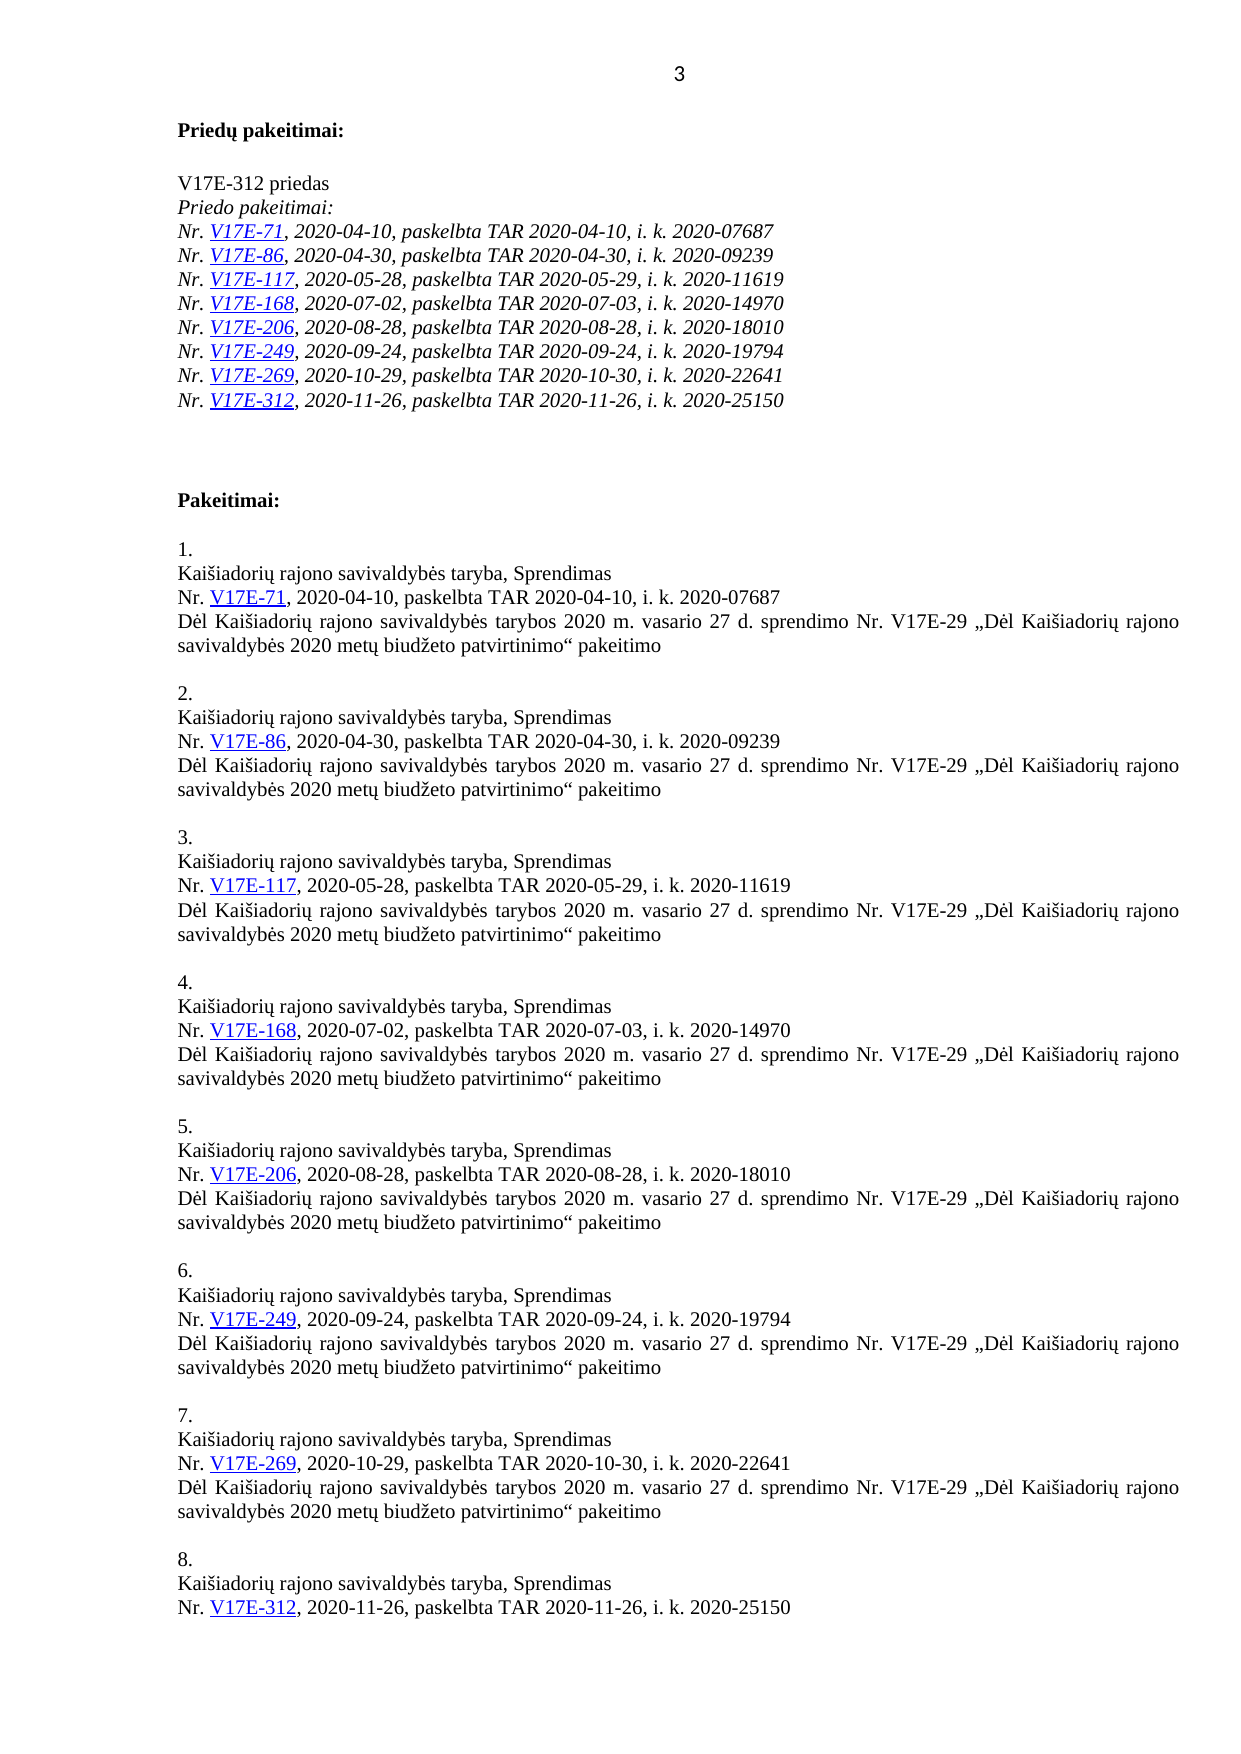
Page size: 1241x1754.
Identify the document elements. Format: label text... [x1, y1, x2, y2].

text Nr. V17E-86, 2020-04-30, paskelbta TAR 2020-04-30, i. k. 2020-09239 [177, 243, 1181, 267]
text Pakeitimai: [177, 488, 1181, 512]
text 8. [177, 1547, 1181, 1571]
text Kaišiadorių rajono savivaldybės taryba, Sprendimas [177, 1282, 1181, 1307]
text Dėl Kaišiadorių rajono savivaldybės tarybos 2020 m. vasario 27 d. sprendimo Nr. V17E-29 „Dėl Kaišiadorių rajono savivaldybės 2020 metų biudžeto patvirtinimo“ pakeitimo [177, 753, 1181, 801]
text Kaišiadorių rajono savivaldybės taryba, Sprendimas [177, 561, 1181, 585]
text Dėl Kaišiadorių rajono savivaldybės tarybos 2020 m. vasario 27 d. sprendimo Nr. V17E-29 „Dėl Kaišiadorių rajono savivaldybės 2020 metų biudžeto patvirtinimo“ pakeitimo [177, 1475, 1181, 1523]
text Nr. V17E-168, 2020-07-02, paskelbta TAR 2020-07-03, i. k. 2020-14970 [177, 291, 1181, 315]
text Dėl Kaišiadorių rajono savivaldybės tarybos 2020 m. vasario 27 d. sprendimo Nr. V17E-29 „Dėl Kaišiadorių rajono savivaldybės 2020 metų biudžeto patvirtinimo“ pakeitimo [177, 897, 1181, 946]
text Dėl Kaišiadorių rajono savivaldybės tarybos 2020 m. vasario 27 d. sprendimo Nr. V17E-29 „Dėl Kaišiadorių rajono savivaldybės 2020 metų biudžeto patvirtinimo“ pakeitimo [177, 1186, 1181, 1234]
text Nr. V17E-86, 2020-04-30, paskelbta TAR 2020-04-30, i. k. 2020-09239 [177, 729, 1181, 753]
text Nr. V17E-249, 2020-09-24, paskelbta TAR 2020-09-24, i. k. 2020-19794 [177, 1307, 1181, 1331]
text Nr. V17E-269, 2020-10-29, paskelbta TAR 2020-10-30, i. k. 2020-22641 [177, 1451, 1181, 1475]
text V17E-312 priedas [177, 171, 1181, 195]
text Nr. V17E-312, 2020-11-26, paskelbta TAR 2020-11-26, i. k. 2020-25150 [177, 387, 1181, 412]
text Nr. V17E-71, 2020-04-10, paskelbta TAR 2020-04-10, i. k. 2020-07687 [177, 219, 1181, 243]
text Nr. V17E-117, 2020-05-28, paskelbta TAR 2020-05-29, i. k. 2020-11619 [177, 873, 1181, 897]
text Kaišiadorių rajono savivaldybės taryba, Sprendimas [177, 1138, 1181, 1162]
text Kaišiadorių rajono savivaldybės taryba, Sprendimas [177, 994, 1181, 1018]
text Nr. V17E-269, 2020-10-29, paskelbta TAR 2020-10-30, i. k. 2020-22641 [177, 363, 1181, 387]
text 1. [177, 537, 1181, 561]
text Priedų pakeitimai: [177, 118, 1181, 142]
text Kaišiadorių rajono savivaldybės taryba, Sprendimas [177, 849, 1181, 873]
text Kaišiadorių rajono savivaldybės taryba, Sprendimas [177, 705, 1181, 729]
text Nr. V17E-206, 2020-08-28, paskelbta TAR 2020-08-28, i. k. 2020-18010 [177, 1162, 1181, 1186]
text 3. [177, 825, 1181, 849]
text Nr. V17E-117, 2020-05-28, paskelbta TAR 2020-05-29, i. k. 2020-11619 [177, 267, 1181, 291]
text Nr. V17E-312, 2020-11-26, paskelbta TAR 2020-11-26, i. k. 2020-25150 [177, 1595, 1181, 1619]
text 6. [177, 1258, 1181, 1282]
text Priedo pakeitimai: [177, 195, 1181, 219]
text Kaišiadorių rajono savivaldybės taryba, Sprendimas [177, 1427, 1181, 1451]
text 2. [177, 681, 1181, 705]
text 5. [177, 1114, 1181, 1138]
text Nr. V17E-71, 2020-04-10, paskelbta TAR 2020-04-10, i. k. 2020-07687 [177, 585, 1181, 609]
text Nr. V17E-206, 2020-08-28, paskelbta TAR 2020-08-28, i. k. 2020-18010 [177, 315, 1181, 339]
text Dėl Kaišiadorių rajono savivaldybės tarybos 2020 m. vasario 27 d. sprendimo Nr. V17E-29 „Dėl Kaišiadorių rajono savivaldybės 2020 metų biudžeto patvirtinimo“ pakeitimo [177, 1042, 1181, 1090]
text Dėl Kaišiadorių rajono savivaldybės tarybos 2020 m. vasario 27 d. sprendimo Nr. V17E-29 „Dėl Kaišiadorių rajono savivaldybės 2020 metų biudžeto patvirtinimo“ pakeitimo [177, 609, 1181, 657]
text Kaišiadorių rajono savivaldybės taryba, Sprendimas [177, 1571, 1181, 1595]
text Nr. V17E-249, 2020-09-24, paskelbta TAR 2020-09-24, i. k. 2020-19794 [177, 339, 1181, 363]
text Dėl Kaišiadorių rajono savivaldybės tarybos 2020 m. vasario 27 d. sprendimo Nr. V17E-29 „Dėl Kaišiadorių rajono savivaldybės 2020 metų biudžeto patvirtinimo“ pakeitimo [177, 1331, 1181, 1379]
text 7. [177, 1403, 1181, 1427]
text Nr. V17E-168, 2020-07-02, paskelbta TAR 2020-07-03, i. k. 2020-14970 [177, 1018, 1181, 1042]
text 4. [177, 970, 1181, 994]
